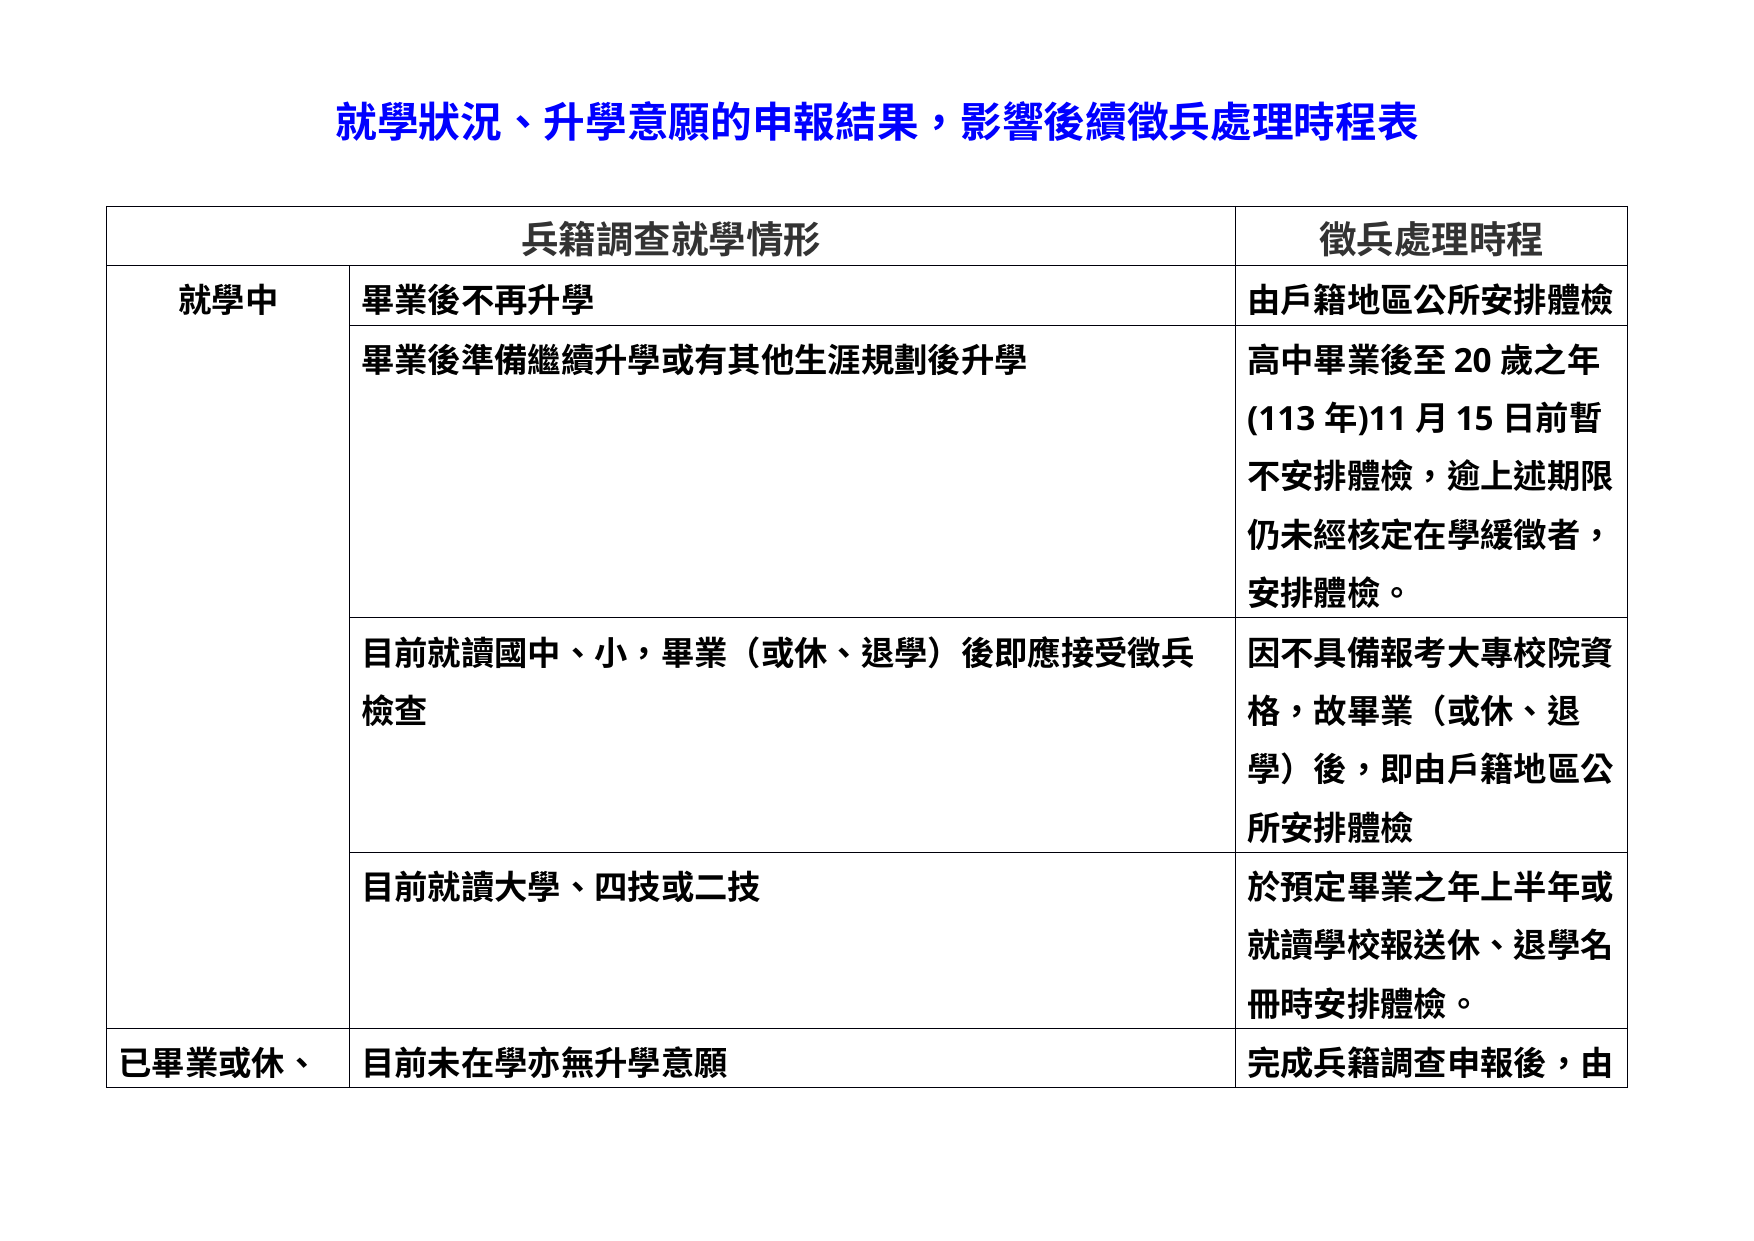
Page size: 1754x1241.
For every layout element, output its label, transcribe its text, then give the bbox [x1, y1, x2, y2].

table_cell 畢業後不再升學 [350, 266, 1235, 324]
table_cell 已畢業或休、 [107, 1029, 349, 1087]
table_cell 由戶籍地區公所安排體檢 [1236, 266, 1627, 324]
table_cell 就學中 [107, 266, 349, 1028]
table_header 徵兵處理時程 [1236, 207, 1627, 265]
table_cell 於預定畢業之年上半年或就讀學校報送休、退學名冊時安排體檢。 [1236, 853, 1627, 1028]
text 就學狀況、升學意願的申報結果，影響後續徵兵處理時程表 [118, 89, 1636, 149]
table_cell 畢業後準備繼續升學或有其他生涯規劃後升學 [350, 326, 1235, 617]
table_cell 目前就讀國中、小，畢業（或休、退學）後即應接受徵兵檢查 [350, 618, 1235, 852]
table_cell 高中畢業後至20 歲之年(113 年)11 月15 日前暫不安排體檢，逾上述期限仍未經核定在學緩徵者，安排體檢。 [1236, 326, 1627, 617]
table_cell 完成兵籍調查申報後，由 [1236, 1029, 1627, 1087]
table_cell 目前就讀大學、四技或二技 [350, 853, 1235, 1028]
table_cell 目前未在學亦無升學意願 [350, 1029, 1235, 1087]
table_cell 因不具備報考大專校院資格，故畢業（或休、退學）後，即由戶籍地區公所安排體檢 [1236, 618, 1627, 852]
table_header 兵籍調查就學情形 [107, 207, 1235, 265]
